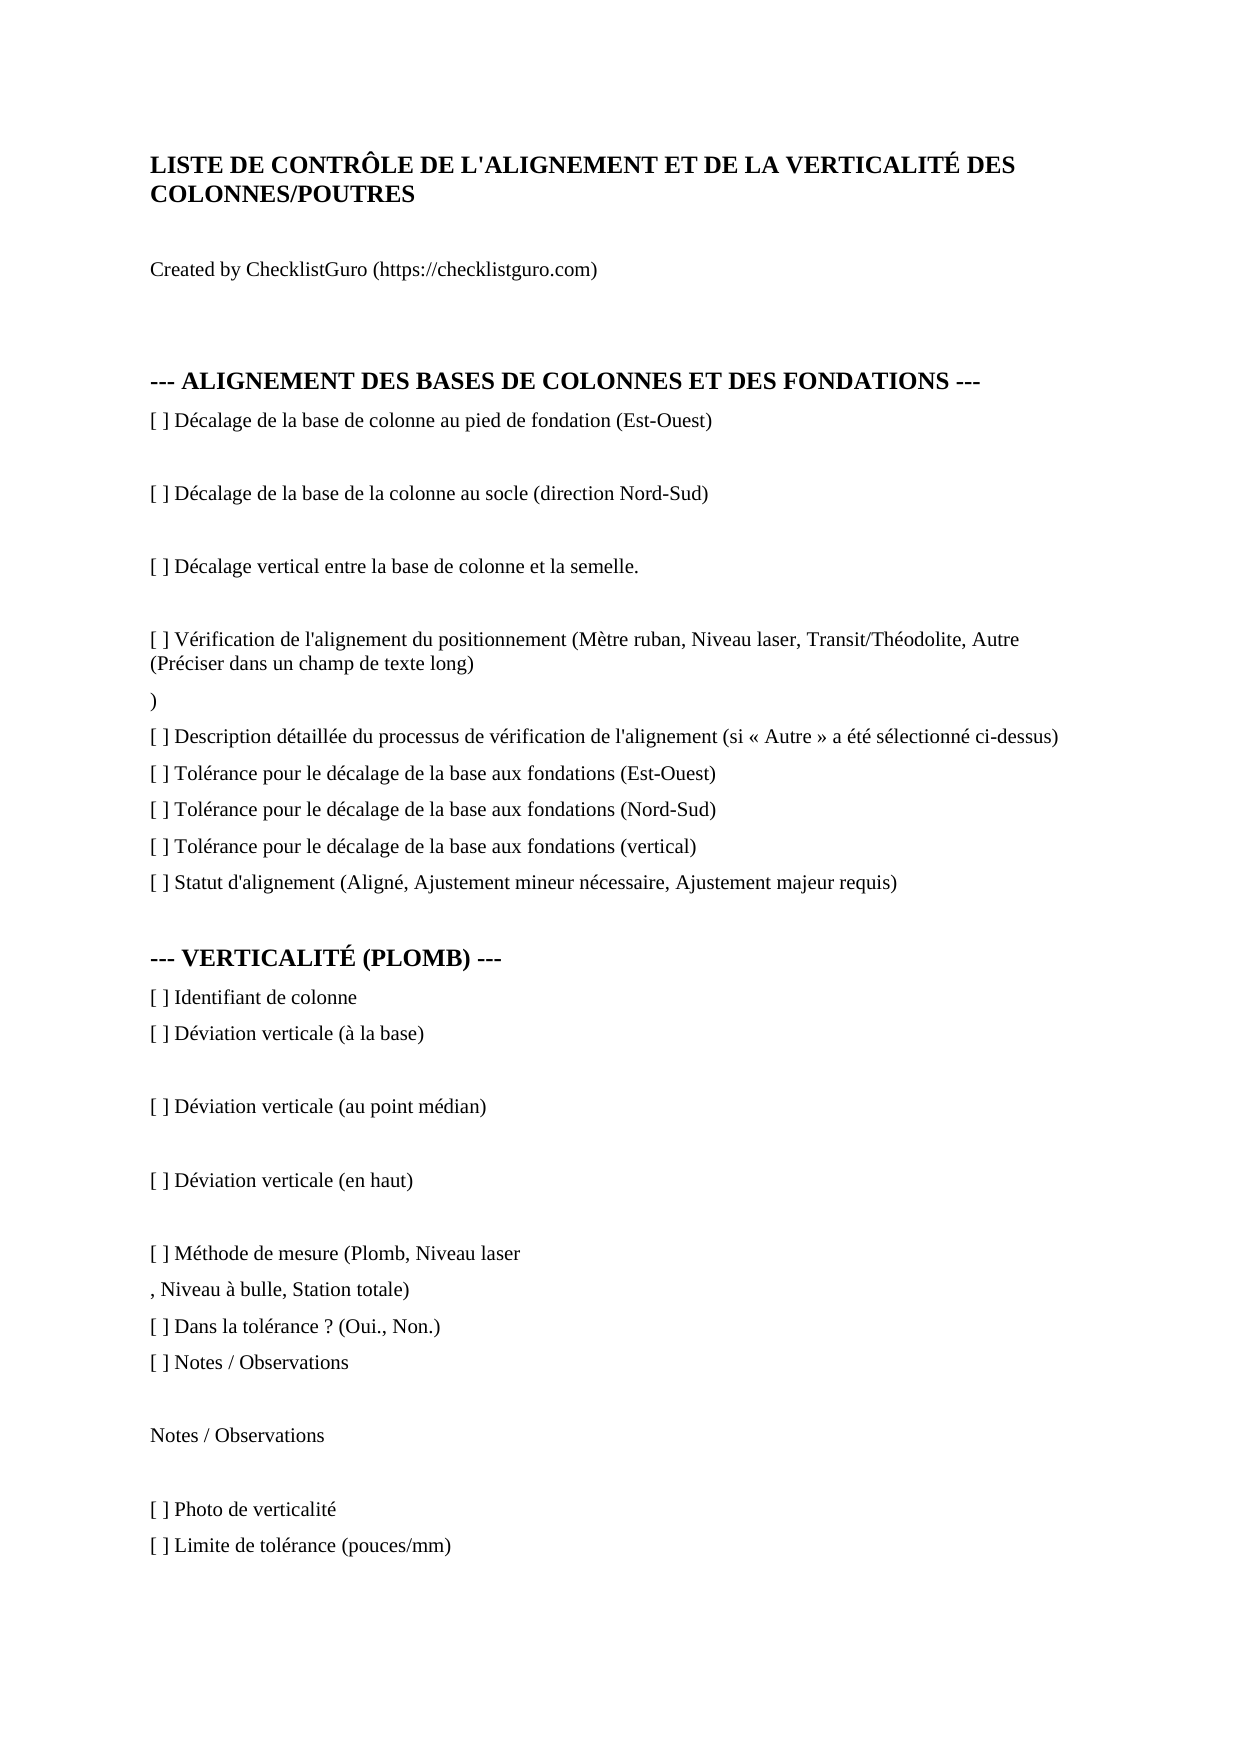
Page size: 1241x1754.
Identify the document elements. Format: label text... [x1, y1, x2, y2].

text [ ] Tolérance pour le décalage de la base aux fondations (Nord-Sud) [150, 797, 1090, 821]
text ) [150, 687, 1090, 712]
text [ ] Tolérance pour le décalage de la base aux fondations (vertical) [150, 834, 1090, 858]
text [ ] Identifiant de colonne [150, 985, 1090, 1009]
text [ ] Limite de tolérance (pouces/mm) [150, 1533, 1090, 1557]
text [ ] Vérification de l'alignement du positionnement (Mètre ruban, Niveau laser, Transit/Théodolite, Autre (Préciser dans un champ de texte long) [150, 627, 1090, 675]
text Notes / Observations [150, 1423, 1090, 1447]
text , Niveau à bulle, Station totale) [150, 1277, 1090, 1301]
text [ ] Méthode de mesure (Plomb, Niveau laser [150, 1241, 1090, 1265]
text [ ] Déviation verticale (à la base) [150, 1021, 1090, 1045]
text [ ] Décalage vertical entre la base de colonne et la semelle. [150, 554, 1090, 578]
text LISTE DE CONTRÔLE DE L'ALIGNEMENT ET DE LA VERTICALITÉ DES COLONNES/POUTRES [150, 150, 1090, 207]
text Created by ChecklistGuro (https://checklistguro.com) [150, 257, 1090, 281]
text [ ] Déviation verticale (en haut) [150, 1167, 1090, 1192]
text [ ] Décalage de la base de colonne au pied de fondation (Est-Ouest) [150, 407, 1090, 432]
text [ ] Tolérance pour le décalage de la base aux fondations (Est-Ouest) [150, 761, 1090, 785]
text [ ] Statut d'alignement (Aligné, Ajustement mineur nécessaire, Ajustement majeur requis) [150, 870, 1090, 894]
text [ ] Dans la tolérance ? (Oui., Non.) [150, 1314, 1090, 1338]
text [ ] Décalage de la base de la colonne au socle (direction Nord-Sud) [150, 481, 1090, 505]
text --- ALIGNEMENT DES BASES DE COLONNES ET DES FONDATIONS --- [150, 366, 1090, 395]
text --- VERTICALITÉ (PLOMB) --- [150, 943, 1090, 972]
text [ ] Description détaillée du processus de vérification de l'alignement (si « Autre » a été sélectionné ci-dessus) [150, 724, 1090, 748]
text [ ] Déviation verticale (au point médian) [150, 1094, 1090, 1118]
text [ ] Photo de verticalité [150, 1497, 1090, 1521]
text [ ] Notes / Observations [150, 1350, 1090, 1374]
